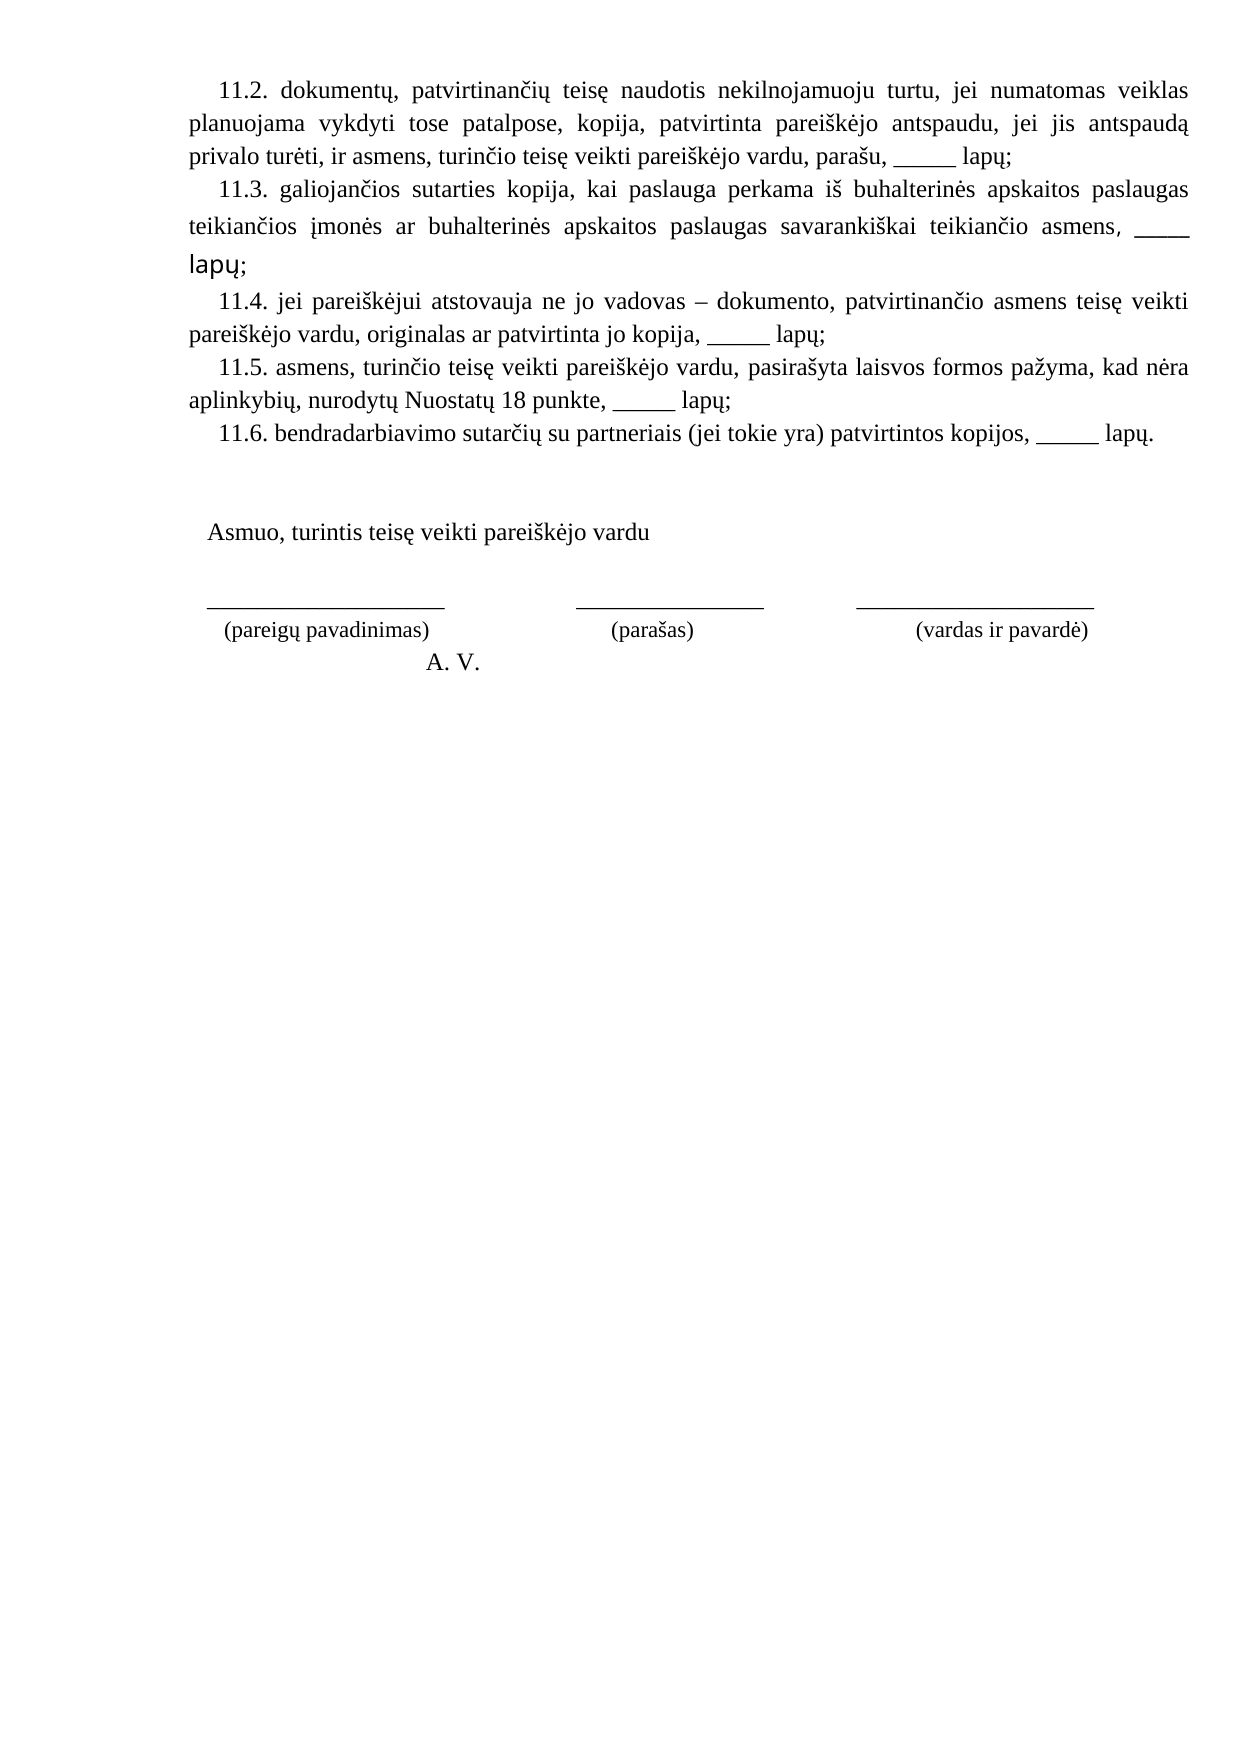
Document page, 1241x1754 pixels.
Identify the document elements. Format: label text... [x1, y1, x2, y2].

table_cell 11.2. dokumentų, patvirtinančių teisę naudotis nekilnojamuoju turtu, jei numatomas veiklas planuojama vykdyti tose patalpose, kopija, patvirtinta pareiškėjo antspaudu, jei jis antspaudą privalo turėti, ir asmens, turinčio teisę veikti pareiškėjo vardu, parašu, _____ lapų; 11.3. galiojančios sutarties kopija, kai paslauga perkama iš buhalterinės apskaitos paslaugas teikiančios įmonės ar buhalterinės apskaitos paslaugas savarankiškai teikiančio asmens, _____ lapų; 11.4. jei pareiškėjui atstovauja ne jo vadovas – dokumento, patvirtinančio asmens teisę veikti pareiškėjo vardu, originalas ar patvirtinta jo kopija, _____ lapų; 11.5. asmens, turinčio teisę veikti pareiškėjo vardu, pasirašyta laisvos formos pažyma, kad nėra aplinkybių, nurodytų Nuostatų 18 punkte, _____ lapų; 11.6. bendradarbiavimo sutarčių su partneriais (jei tokie yra) patvirtintos kopijos, _____ lapų. [177, 75, 1201, 484]
text A. V. [177, 647, 1122, 675]
text (pareigų pavadinimas) (parašas) (vardas ir pavardė) [177, 616, 1122, 643]
text Asmuo, turintis teisę veikti pareiškėjo vardu [177, 517, 1122, 546]
text ___________________ _______________ ___________________ [177, 583, 1122, 612]
